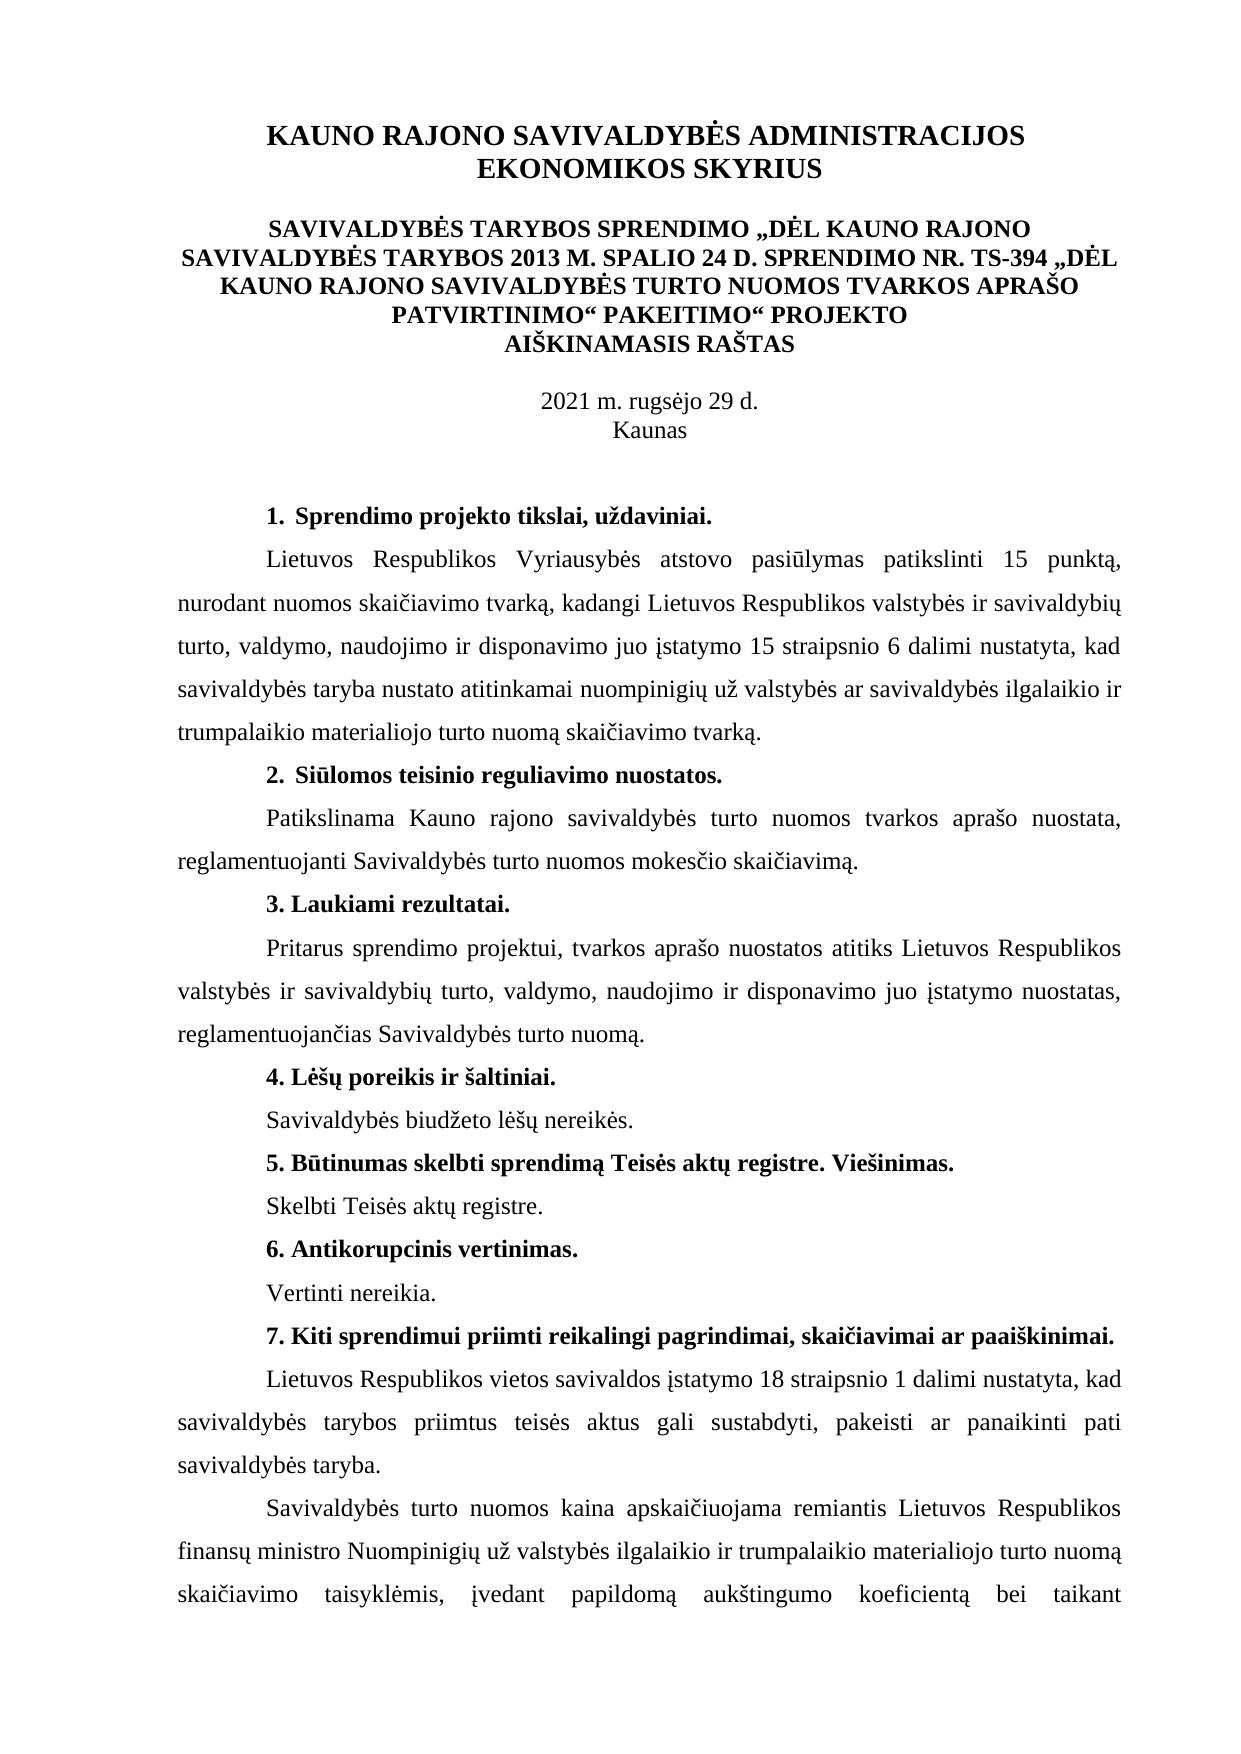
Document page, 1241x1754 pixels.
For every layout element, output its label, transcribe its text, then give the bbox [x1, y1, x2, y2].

text 2021 m. rugsėjo 29 d. [177, 386, 1122, 415]
text Savivaldybės biudžeto lėšų nereikės. [177, 1105, 1122, 1134]
text KAUNO RAJONO SAVIVALDYBĖS ADMINISTRACIJOS [177, 118, 1122, 152]
text Patikslinama Kauno rajono savivaldybės turto nuomos tvarkos aprašo nuostata, reglamentuojanti Savivaldybės turto nuomos mokesčio skaičiavimą. [177, 803, 1122, 875]
text Lietuvos Respublikos Vyriausybės atstovo pasiūlymas patikslinti 15 punktą, nurodant nuomos skaičiavimo tvarką, kadangi Lietuvos Respublikos valstybės ir savivaldybių turto, valdymo, naudojimo ir disponavimo juo įstatymo 15 straipsnio 6 dalimi nustatyta, kad savivaldybės taryba nustato atitinkamai nuompinigių už valstybės ar savivaldybės ilgalaikio ir trumpalaikio materialiojo turto nuomą skaičiavimo tvarką. [177, 544, 1122, 746]
text 7. Kiti sprendimui priimti reikalingi pagrindimai, skaičiavimai ar paaiškinimai. [177, 1321, 1122, 1349]
text AIŠKINAMASIS RAŠTAS [177, 329, 1122, 358]
text SAVIVALDYBĖS TARYBOS SPRENDIMO „DĖL KAUNO RAJONO SAVIVALDYBĖS TARYBOS 2013 M. SPALIO 24 D. SPRENDIMO NR. TS-394 „DĖL KAUNO RAJONO SAVIVALDYBĖS TURTO NUOMOS TVARKOS APRAŠO PATVIRTINIMO“ PAKEITIMO“ PROJEKTO [177, 214, 1122, 329]
text Pritarus sprendimo projektui, tvarkos aprašo nuostatos atitiks Lietuvos Respublikos valstybės ir savivaldybių turto, valdymo, naudojimo ir disponavimo juo įstatymo nuostatas, reglamentuojančias Savivaldybės turto nuomą. [177, 933, 1122, 1048]
text 1. Sprendimo projekto tikslai, uždaviniai. [266, 501, 1122, 530]
text Vertinti nereikia. [177, 1278, 1122, 1306]
text Kaunas [177, 415, 1122, 444]
text 6. Antikorupcinis vertinimas. [177, 1234, 1122, 1263]
text 3. Laukiami rezultatai. [177, 889, 1122, 918]
text 2. Siūlomos teisinio reguliavimo nuostatos. [266, 760, 1122, 789]
text 4. Lėšų poreikis ir šaltiniai. [177, 1062, 1122, 1091]
text EKONOMIKOS SKYRIUS [177, 152, 1122, 185]
text Savivaldybės turto nuomos kaina apskaičiuojama remiantis Lietuvos Respublikos finansų ministro Nuompinigių už valstybės ilgalaikio ir trumpalaikio materialiojo turto nuomą skaičiavimo taisyklėmis, įvedant papildomą aukštingumo koeficientą bei taikant [177, 1493, 1122, 1608]
text Skelbti Teisės aktų registre. [177, 1191, 1122, 1220]
text 5. Būtinumas skelbti sprendimą Teisės aktų registre. Viešinimas. [177, 1148, 1122, 1177]
text Lietuvos Respublikos vietos savivaldos įstatymo 18 straipsnio 1 dalimi nustatyta, kad savivaldybės tarybos priimtus teisės aktus gali sustabdyti, pakeisti ar panaikinti pati savivaldybės taryba. [177, 1364, 1122, 1479]
